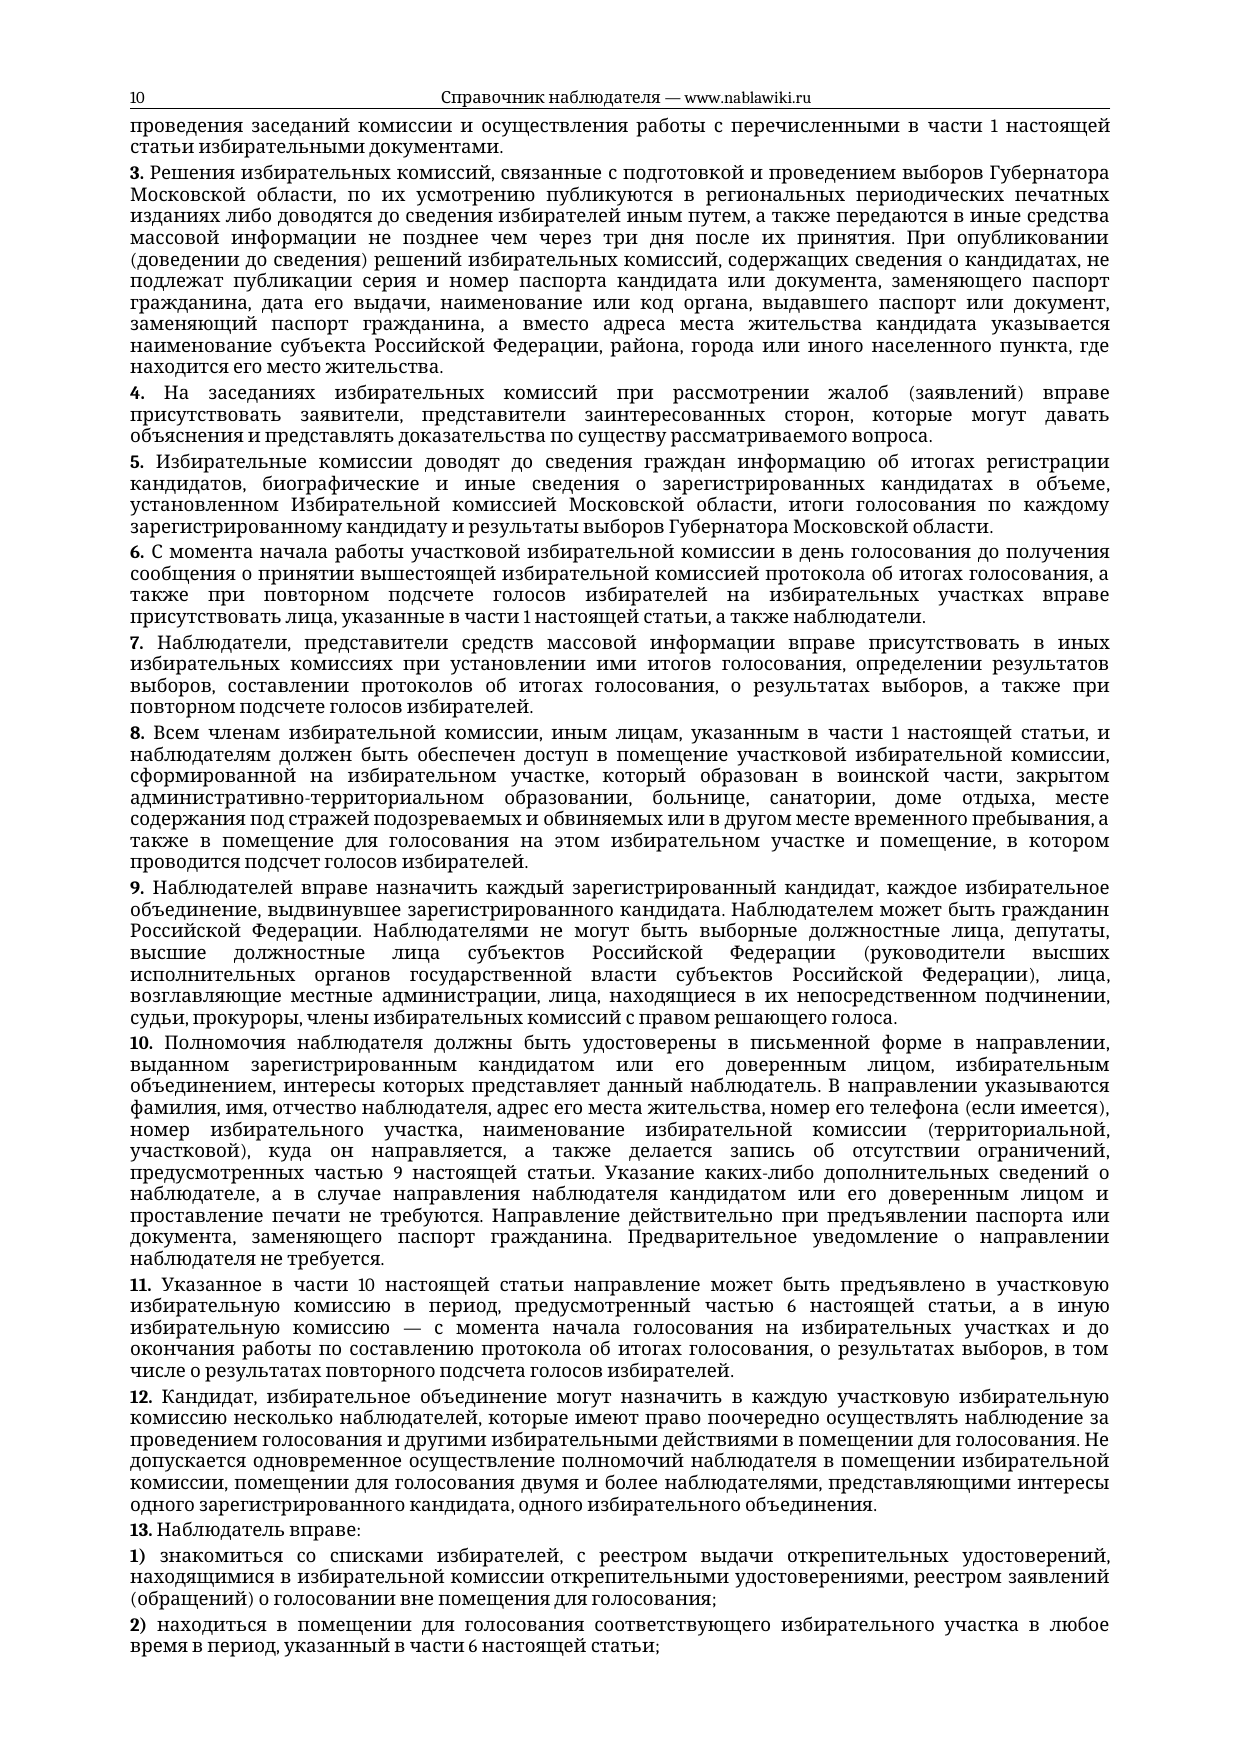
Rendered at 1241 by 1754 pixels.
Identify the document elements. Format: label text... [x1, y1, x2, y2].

text проведения заседаний комиссии и осуществления работы с перечисленными в части 1 настоящей статьи избирательными документами. [130, 116, 1110, 159]
text 7. Наблюдатели, представители средств массовой информации вправе присутствовать в иных избирательных комиссиях при установлении ими итогов голосования, определении результатов выборов, составлении протоколов об итогах голосования, о результатах выборов, а также при повторном подсчете голосов избирателей. [130, 632, 1110, 718]
text 6. С момента начала работы участковой избирательной комиссии в день голосования до получения сообщения о принятии вышестоящей избирательной комиссией протокола об итогах голосования, а также при повторном подсчете голосов избирателей на избирательных участках вправе присутствовать лица, указанные в части 1 настоящей статьи, а также наблюдатели. [130, 542, 1110, 628]
text 12. Кандидат, избирательное объединение могут назначить в каждую участковую избирательную комиссию несколько наблюдателей, которые имеют право поочередно осуществлять наблюдение за проведением голосования и другими избирательными действиями в помещении для голосования. Не допускается одновременное осуществление полномочий наблюдателя в помещении избирательной комиссии, помещении для голосования двумя и более наблюдателями, представляющими интересы одного зарегистрированного кандидата, одного избирательного объединения. [130, 1386, 1110, 1516]
text 4. На заседаниях избирательных комиссий при рассмотрении жалоб (заявлений) вправе присутствовать заявители, представители заинтересованных сторон, которые могут давать объяснения и представлять доказательства по существу рассматриваемого вопроса. [130, 383, 1110, 447]
text 1) знакомиться со списками избирателей, с реестром выдачи открепительных удостоверений, находящимися в избирательной комиссии открепительными удостоверениями, реестром заявлений (обращений) о голосовании вне помещения для голосования; [130, 1546, 1110, 1610]
text 2) находиться в помещении для голосования соответствующего избирательного участка в любое время в период, указанный в части 6 настоящей статьи; [130, 1614, 1110, 1657]
text 8. Всем членам избирательной комиссии, иным лицам, указанным в части 1 настоящей статьи, и наблюдателям должен быть обеспечен доступ в помещение участковой избирательной комиссии, сформированной на избирательном участке, который образован в воинской части, закрытом административно-территориальном образовании, больнице, санатории, доме отдыха, месте содержания под стражей подозреваемых и обвиняемых или в другом месте временного пребывания, а также в помещение для голосования на этом избирательном участке и помещение, в котором проводится подсчет голосов избирателей. [130, 723, 1110, 874]
text 5. Избирательные комиссии доводят до сведения граждан информацию об итогах регистрации кандидатов, биографические и иные сведения о зарегистрированных кандидатах в объеме, установленном Избирательной комиссией Московской области, итоги голосования по каждому зарегистрированному кандидату и результаты выборов Губернатора Московской области. [130, 451, 1110, 538]
text 10. Полномочия наблюдателя должны быть удостоверены в письменной форме в направлении, выданном зарегистрированным кандидатом или его доверенным лицом, избирательным объединением, интересы которых представляет данный наблюдатель. В направлении указываются фамилия, имя, отчество наблюдателя, адрес его места жительства, номер его телефона (если имеется), номер избирательного участка, наименование избирательной комиссии (территориальной, участковой), куда он направляется, а также делается запись об отсутствии ограничений, предусмотренных частью 9 настоящей статьи. Указание каких-либо дополнительных сведений о наблюдателе, а в случае направления наблюдателя кандидатом или его доверенным лицом и проставление печати не требуются. Направление действительно при предъявлении паспорта или документа, заменяющего паспорт гражданина. Предварительное уведомление о направлении наблюдателя не требуется. [130, 1033, 1110, 1270]
text 9. Наблюдателей вправе назначить каждый зарегистрированный кандидат, каждое избирательное объединение, выдвинувшее зарегистрированного кандидата. Наблюдателем может быть гражданин Российской Федерации. Наблюдателями не могут быть выборные должностные лица, депутаты, высшие должностные лица субъектов Российской Федерации (руководители высших исполнительных органов государственной власти субъектов Российской Федерации), лица, возглавляющие местные администрации, лица, находящиеся в их непосредственном подчинении, судьи, прокуроры, члены избирательных комиссий с правом решающего голоса. [130, 878, 1110, 1029]
text 11. Указанное в части 10 настоящей статьи направление может быть предъявлено в участковую избирательную комиссию в период, предусмотренный частью 6 настоящей статьи, а в иную избирательную комиссию — с момента начала голосования на избирательных участках и до окончания работы по составлению протокола об итогах голосования, о результатах выборов, в том числе о результатах повторного подсчета голосов избирателей. [130, 1274, 1110, 1382]
text 13. Наблюдатель вправе: [130, 1520, 1110, 1541]
text 3. Решения избирательных комиссий, связанные с подготовкой и проведением выборов Губернатора Московской области, по их усмотрению публикуются в региональных периодических печатных изданиях либо доводятся до сведения избирателей иным путем, а также передаются в иные средства массовой информации не позднее чем через три дня после их принятия. При опубликовании (доведении до сведения) решений избирательных комиссий, содержащих сведения о кандидатах, не подлежат публикации серия и номер паспорта кандидата или документа, заменяющего паспорт гражданина, дата его выдачи, наименование или код органа, выдавшего паспорт или документ, заменяющий паспорт гражданина, а вместо адреса места жительства кандидата указывается наименование субъекта Российской Федерации, района, города или иного населенного пункта, где находится его место жительства. [130, 163, 1110, 378]
